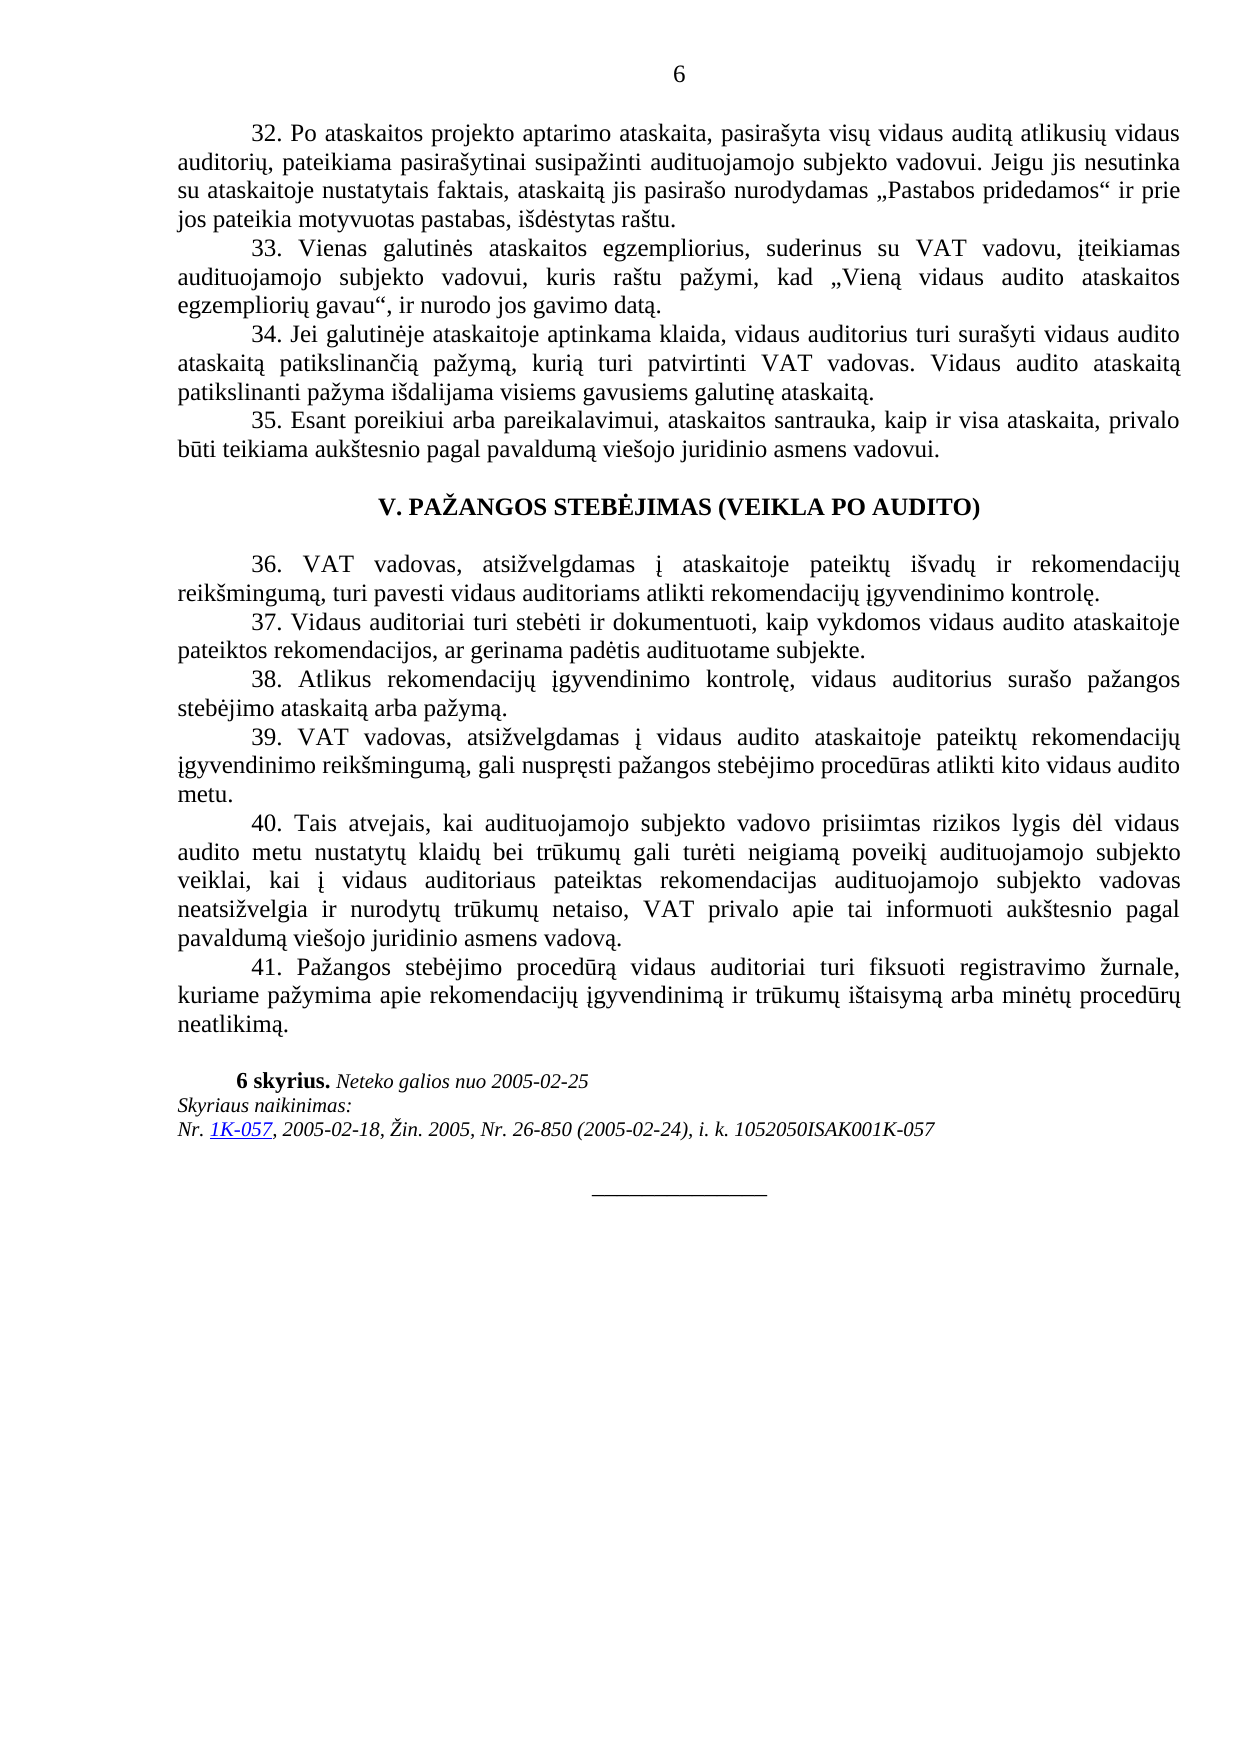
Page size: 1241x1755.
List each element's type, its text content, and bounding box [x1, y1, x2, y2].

text 34. Jei galutinėje ataskaitoje aptinkama klaida, vidaus auditorius turi surašyti vidaus audito ataskaitą patikslinančią pažymą, kurią turi patvirtinti VAT vadovas. Vidaus audito ataskaitą patikslinanti pažyma išdalijama visiems gavusiems galutinę ataskaitą. [177, 319, 1181, 406]
text Nr. 1K-057, 2005-02-18, Žin. 2005, Nr. 26-850 (2005-02-24), i. k. 1052050ISAK001K-057 [177, 1117, 1181, 1141]
text Skyriaus naikinimas: [177, 1093, 1181, 1117]
text 32. Po ataskaitos projekto aptarimo ataskaita, pasirašyta visų vidaus auditą atlikusių vidaus auditorių, pateikiama pasirašytinai susipažinti audituojamojo subjekto vadovui. Jeigu jis nesutinka su ataskaitoje nustatytais faktais, ataskaitą jis pasirašo nurodydamas „Pastabos pridedamos“ ir prie jos pateikia motyvuotas pastabas, išdėstytas raštu. [177, 118, 1181, 233]
text V. PAŽANGOS STEBĖJIMAS (VEIKLA PO AUDITO) [177, 492, 1181, 521]
text 40. Tais atvejais, kai audituojamojo subjekto vadovo prisiimtas rizikos lygis dėl vidaus audito metu nustatytų klaidų bei trūkumų gali turėti neigiamą poveikį audituojamojo subjekto veiklai, kai į vidaus auditoriaus pateiktas rekomendacijas audituojamojo subjekto vadovas neatsižvelgia ir nurodytų trūkumų netaiso, VAT privalo apie tai informuoti aukštesnio pagal pavaldumą viešojo juridinio asmens vadovą. [177, 808, 1181, 952]
text 36. VAT vadovas, atsižvelgdamas į ataskaitoje pateiktų išvadų ir rekomendacijų reikšmingumą, turi pavesti vidaus auditoriams atlikti rekomendacijų įgyvendinimo kontrolę. [177, 549, 1181, 607]
text 6 skyrius. Neteko galios nuo 2005-02-25 [177, 1067, 1181, 1093]
text 39. VAT vadovas, atsižvelgdamas į vidaus audito ataskaitoje pateiktų rekomendacijų įgyvendinimo reikšmingumą, gali nuspręsti pažangos stebėjimo procedūras atlikti kito vidaus audito metu. [177, 722, 1181, 808]
text 35. Esant poreikiui arba pareikalavimui, ataskaitos santrauka, kaip ir visa ataskaita, privalo būti teikiama aukštesnio pagal pavaldumą viešojo juridinio asmens vadovui. [177, 406, 1181, 463]
text 41. Pažangos stebėjimo procedūrą vidaus auditoriai turi fiksuoti registravimo žurnale, kuriame pažymima apie rekomendacijų įgyvendinimą ir trūkumų ištaisymą arba minėtų procedūrų neatlikimą. [177, 952, 1181, 1038]
text 38. Atlikus rekomendacijų įgyvendinimo kontrolę, vidaus auditorius surašo pažangos stebėjimo ataskaitą arba pažymą. [177, 664, 1181, 722]
text ______________ [177, 1170, 1181, 1199]
text 37. Vidaus auditoriai turi stebėti ir dokumentuoti, kaip vykdomos vidaus audito ataskaitoje pateiktos rekomendacijos, ar gerinama padėtis audituotame subjekte. [177, 607, 1181, 664]
text 33. Vienas galutinės ataskaitos egzempliorius, suderinus su VAT vadovu, įteikiamas audituojamojo subjekto vadovui, kuris raštu pažymi, kad „Vieną vidaus audito ataskaitos egzempliorių gavau“, ir nurodo jos gavimo datą. [177, 233, 1181, 319]
